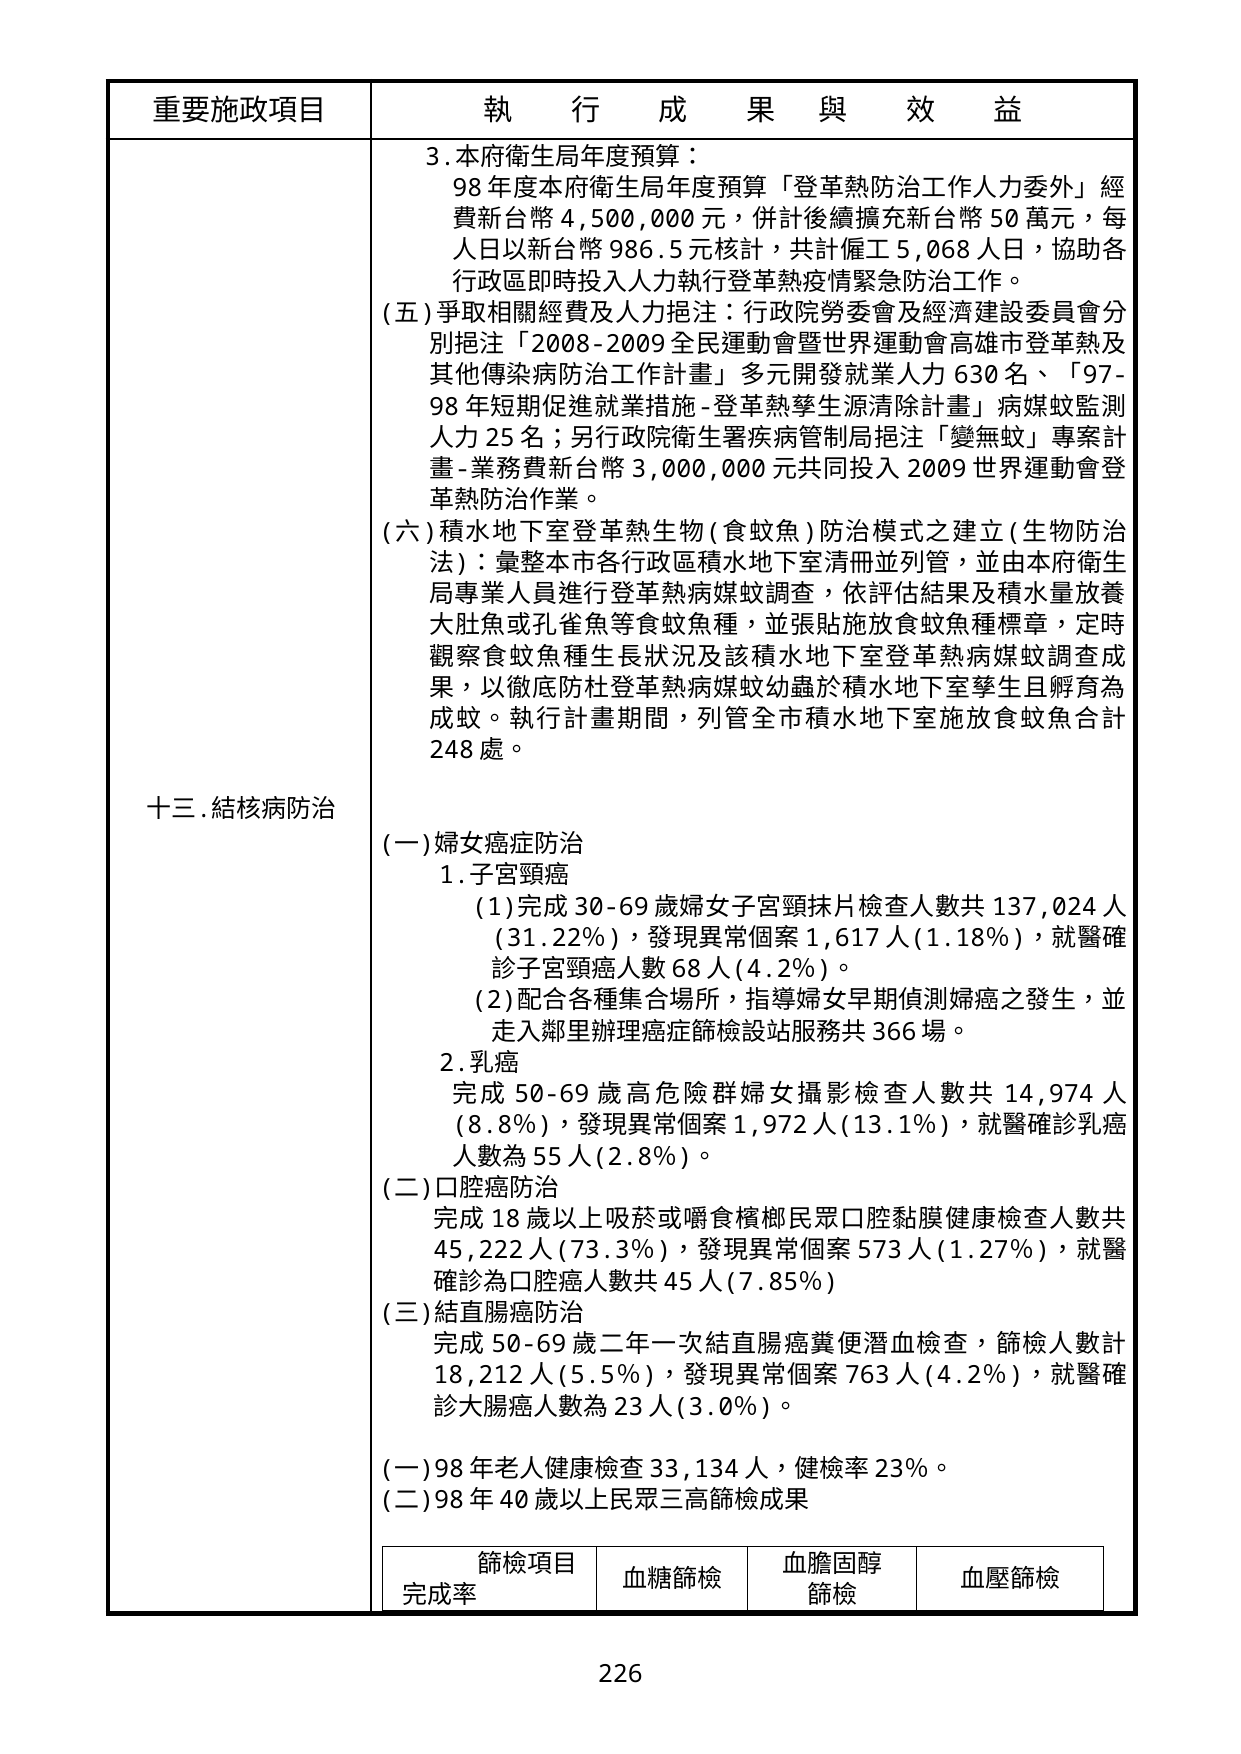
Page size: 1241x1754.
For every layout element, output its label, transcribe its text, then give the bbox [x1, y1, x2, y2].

table_header 血膽固醇 篩檢 [748, 1547, 916, 1610]
table_header 血壓篩檢 [917, 1547, 1103, 1610]
table_header 篩檢項目 完成率 [383, 1547, 596, 1610]
table_cell 十三.結核病防治 [110, 140, 370, 1611]
table_header 血糖篩檢 [597, 1547, 747, 1610]
table_header 執 行 成 果 與 效 益 [372, 83, 1133, 138]
table_header 重要施政項目 [110, 83, 370, 138]
